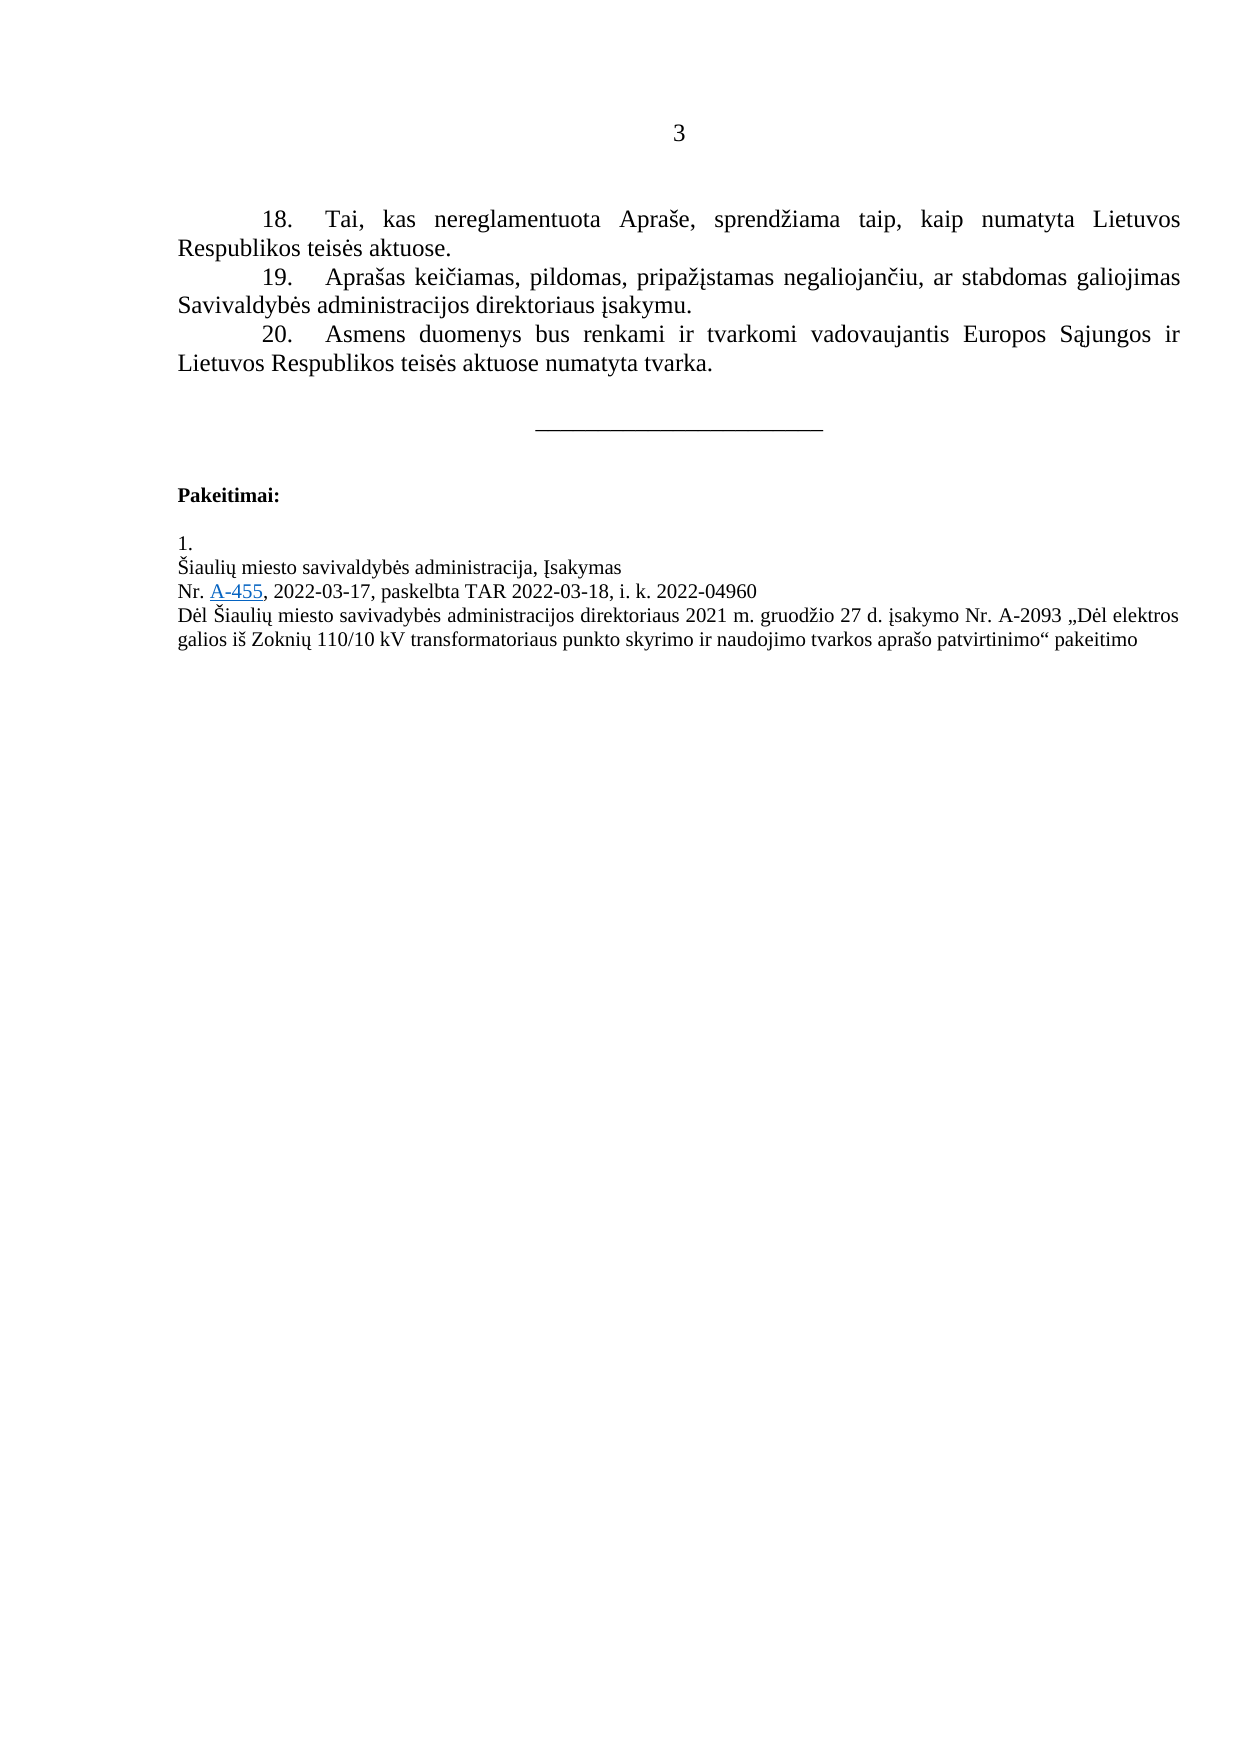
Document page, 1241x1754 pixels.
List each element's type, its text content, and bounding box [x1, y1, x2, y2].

text 19. Aprašas keičiamas, pildomas, pripažįstamas negaliojančiu, ar stabdomas galiojimas Savivaldybės administracijos direktoriaus įsakymu. [177, 262, 1181, 319]
text _______________________ [177, 406, 1181, 434]
text 1. [177, 531, 1181, 555]
text Dėl Šiaulių miesto savivadybės administracijos direktoriaus 2021 m. gruodžio 27 d. įsakymo Nr. A-2093 „Dėl elektros galios iš Zoknių 110/10 kV transformatoriaus punkto skyrimo ir naudojimo tvarkos aprašo patvirtinimo“ pakeitimo [177, 603, 1181, 651]
text Šiaulių miesto savivaldybės administracija, Įsakymas [177, 555, 1181, 579]
text 20. Asmens duomenys bus renkami ir tvarkomi vadovaujantis Europos Sąjungos ir Lietuvos Respublikos teisės aktuose numatyta tvarka. [177, 319, 1181, 377]
text Nr. A-455, 2022-03-17, paskelbta TAR 2022-03-18, i. k. 2022-04960 [177, 579, 1181, 603]
text Pakeitimai: [177, 482, 1181, 507]
text 18. Tai, kas nereglamentuota Apraše, sprendžiama taip, kaip numatyta Lietuvos Respublikos teisės aktuose. [177, 204, 1181, 262]
